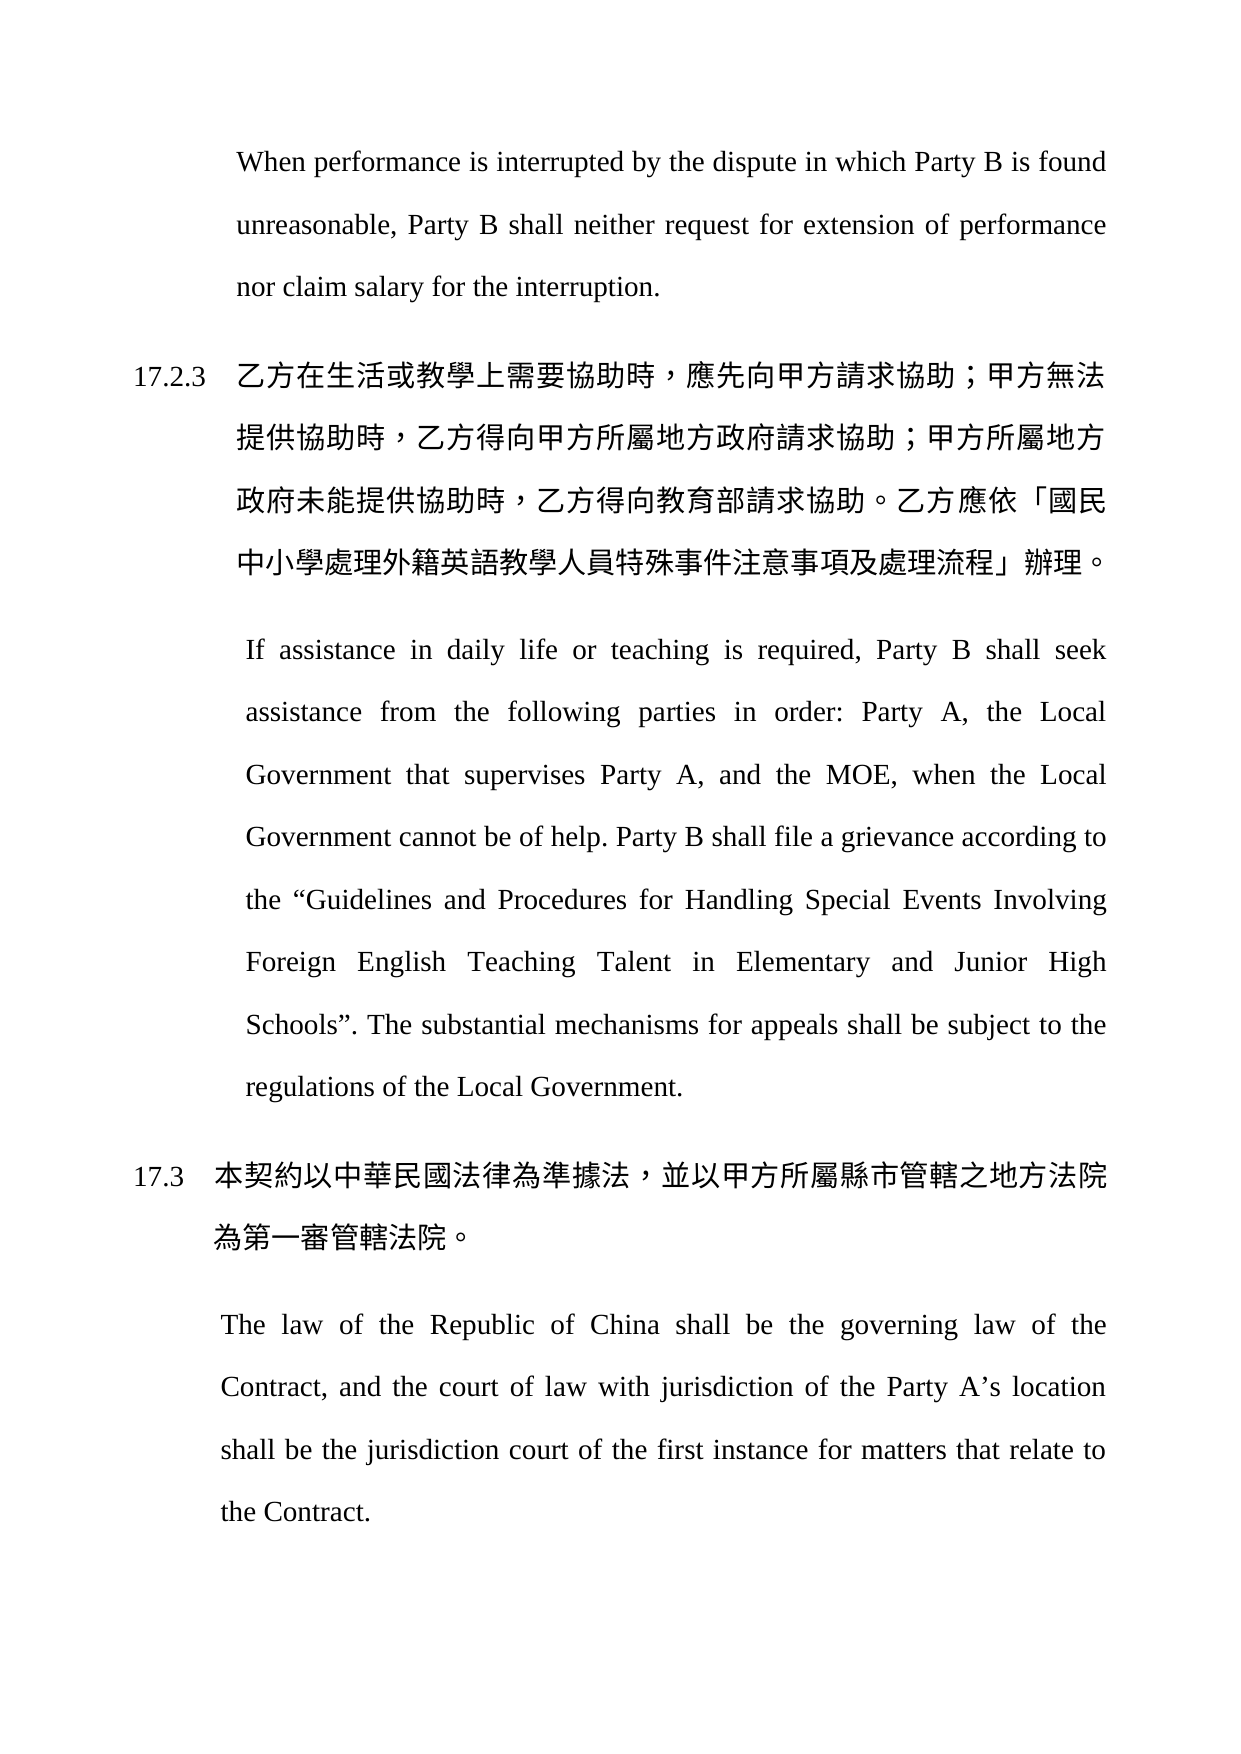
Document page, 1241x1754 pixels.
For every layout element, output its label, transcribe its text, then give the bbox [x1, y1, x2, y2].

text If assistance in daily life or teaching is required, Party B shall seek assistance from the following parties in order: Party A, the Local Government that supervises Party A, and the MOE, when the Local Government cannot be of help. Party B shall file a grievance according to the “Guidelines and Procedures for Handling Special Events Involving Foreign English Teaching Talent in Elementary and Junior High Schools”. The substantial mechanisms for appeals shall be subject to the regulations of the Local Government. [245, 607, 1107, 1107]
text The law of the Republic of China shall be the governing law of the Contract, and the court of law with jurisdiction of the Party A’s location shall be the jurisdiction court of the first instance for matters that relate to the Contract. [220, 1282, 1107, 1532]
text 17.3 本契約以中華民國法律為準據法，並以甲方所屬縣市管轄之地方法院為第一審管轄法院。 [133, 1132, 1107, 1257]
text 17.2.3 乙方在生活或教學上需要協助時，應先向甲方請求協助；甲方無法提供協助時，乙方得向甲方所屬地方政府請求協助；甲方所屬地方政府未能提供協助時，乙方得向教育部請求協助。乙方應依「國民中小學處理外籍英語教學人員特殊事件注意事項及處理流程」辦理。 [133, 332, 1107, 582]
text When performance is interrupted by the dispute in which Party B is found unreasonable, Party B shall neither request for extension of performance nor claim salary for the interruption. [236, 119, 1107, 307]
